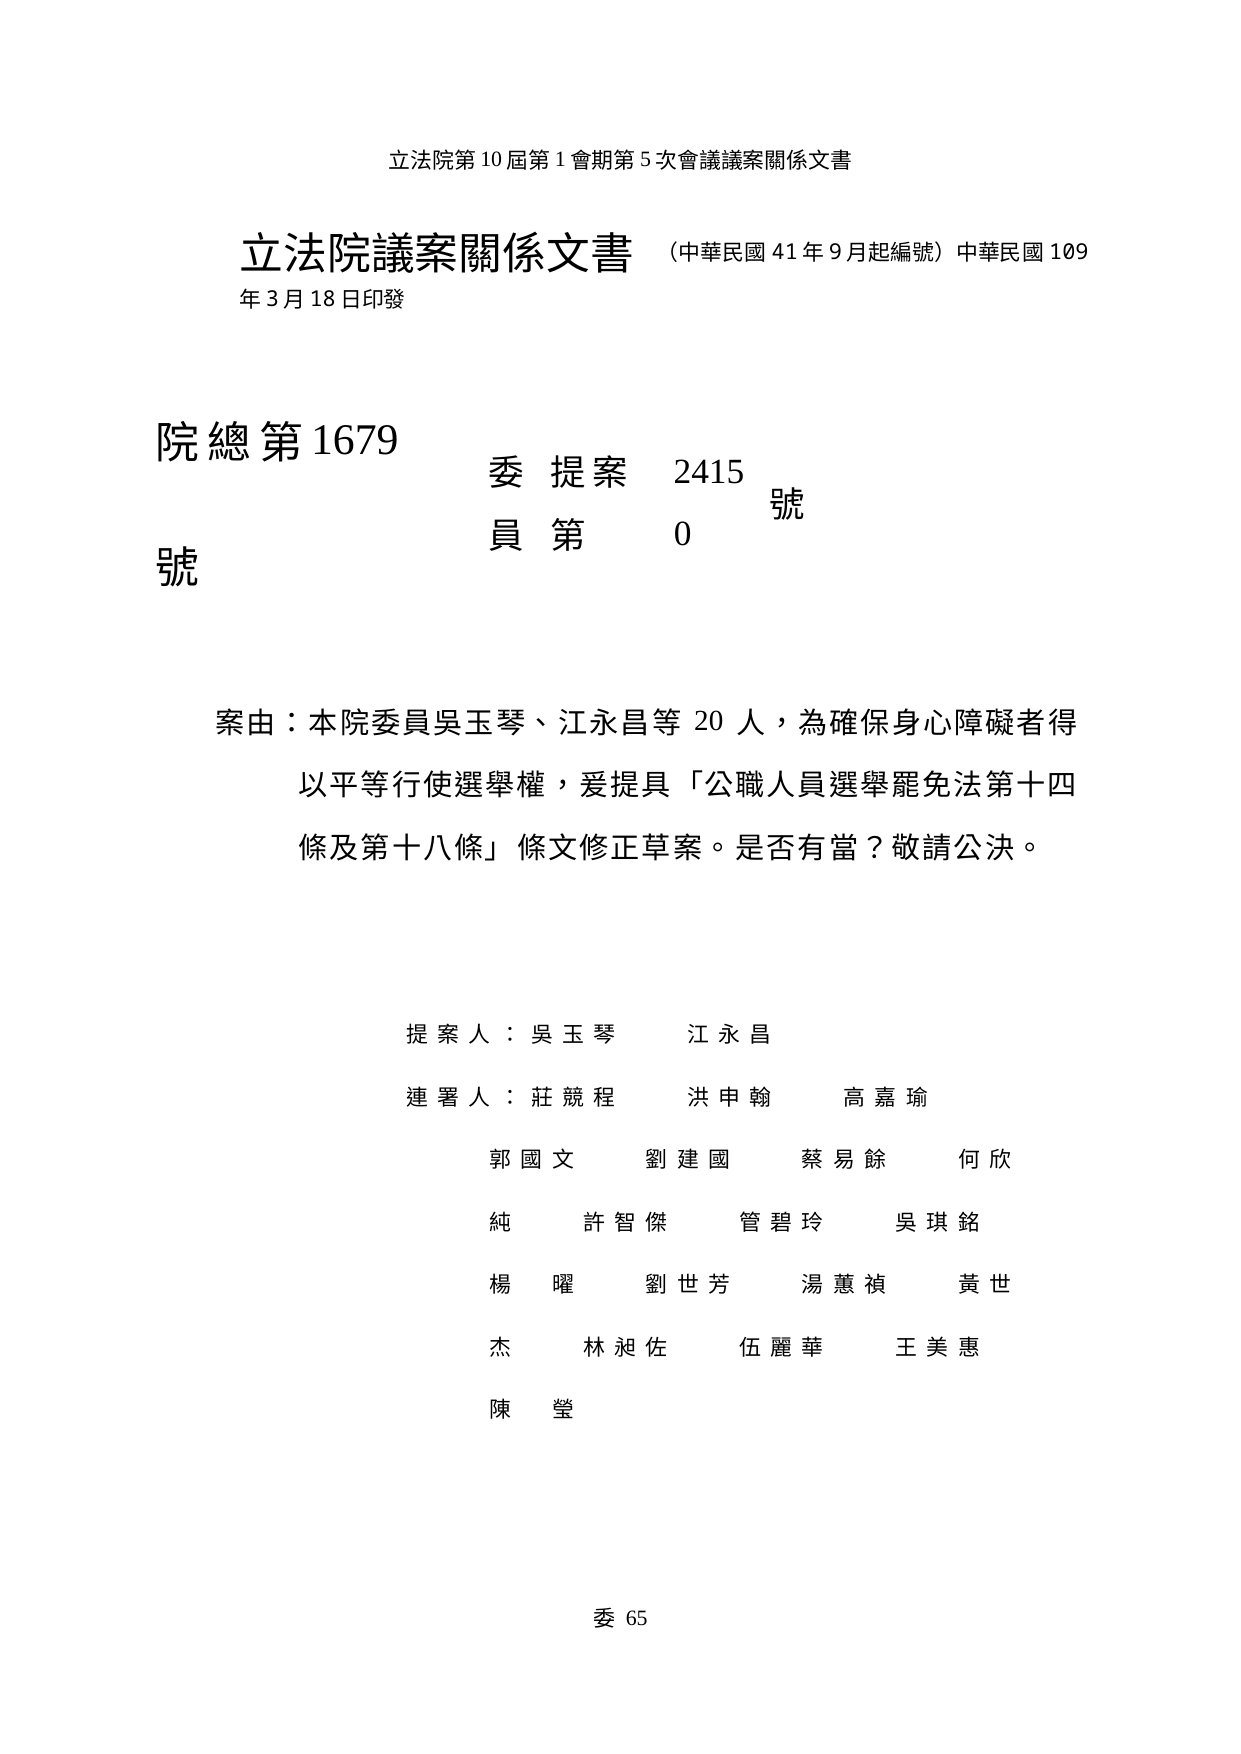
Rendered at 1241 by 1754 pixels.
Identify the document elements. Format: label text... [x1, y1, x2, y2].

table_header 號 [763, 377, 799, 627]
table_header 24150 [651, 377, 763, 627]
table_header [804, 377, 819, 627]
table_header 院總第1679號 [151, 377, 431, 627]
text 案由：本院委員吳玉琴、江永昌等20人，為確保身心障礙者得以平等行使選舉權，爰提具「公職人員選舉罷免法第十四條及第十八條」條文修正草案。是否有當？敬請公決。 [206, 689, 1089, 877]
text 提案人：吳玉琴 江永昌 [393, 1002, 1023, 1064]
text 立法院議案關係文書 （中華民國41年9月起編號）中華民國109年3月18日印發 [239, 219, 1089, 314]
table_header [800, 377, 804, 627]
table_header 委員 [431, 377, 545, 627]
text 連署人：莊競程 洪申翰 高嘉瑜 郭國文 劉建國 蔡易餘 何欣純 許智傑 管碧玲 吳琪銘 楊 曜 劉世芳 湯蕙禎 黃世杰 林昶佐 伍麗華 王美惠 陳 瑩 [393, 1064, 1023, 1439]
table_header 提案第 [545, 377, 651, 627]
